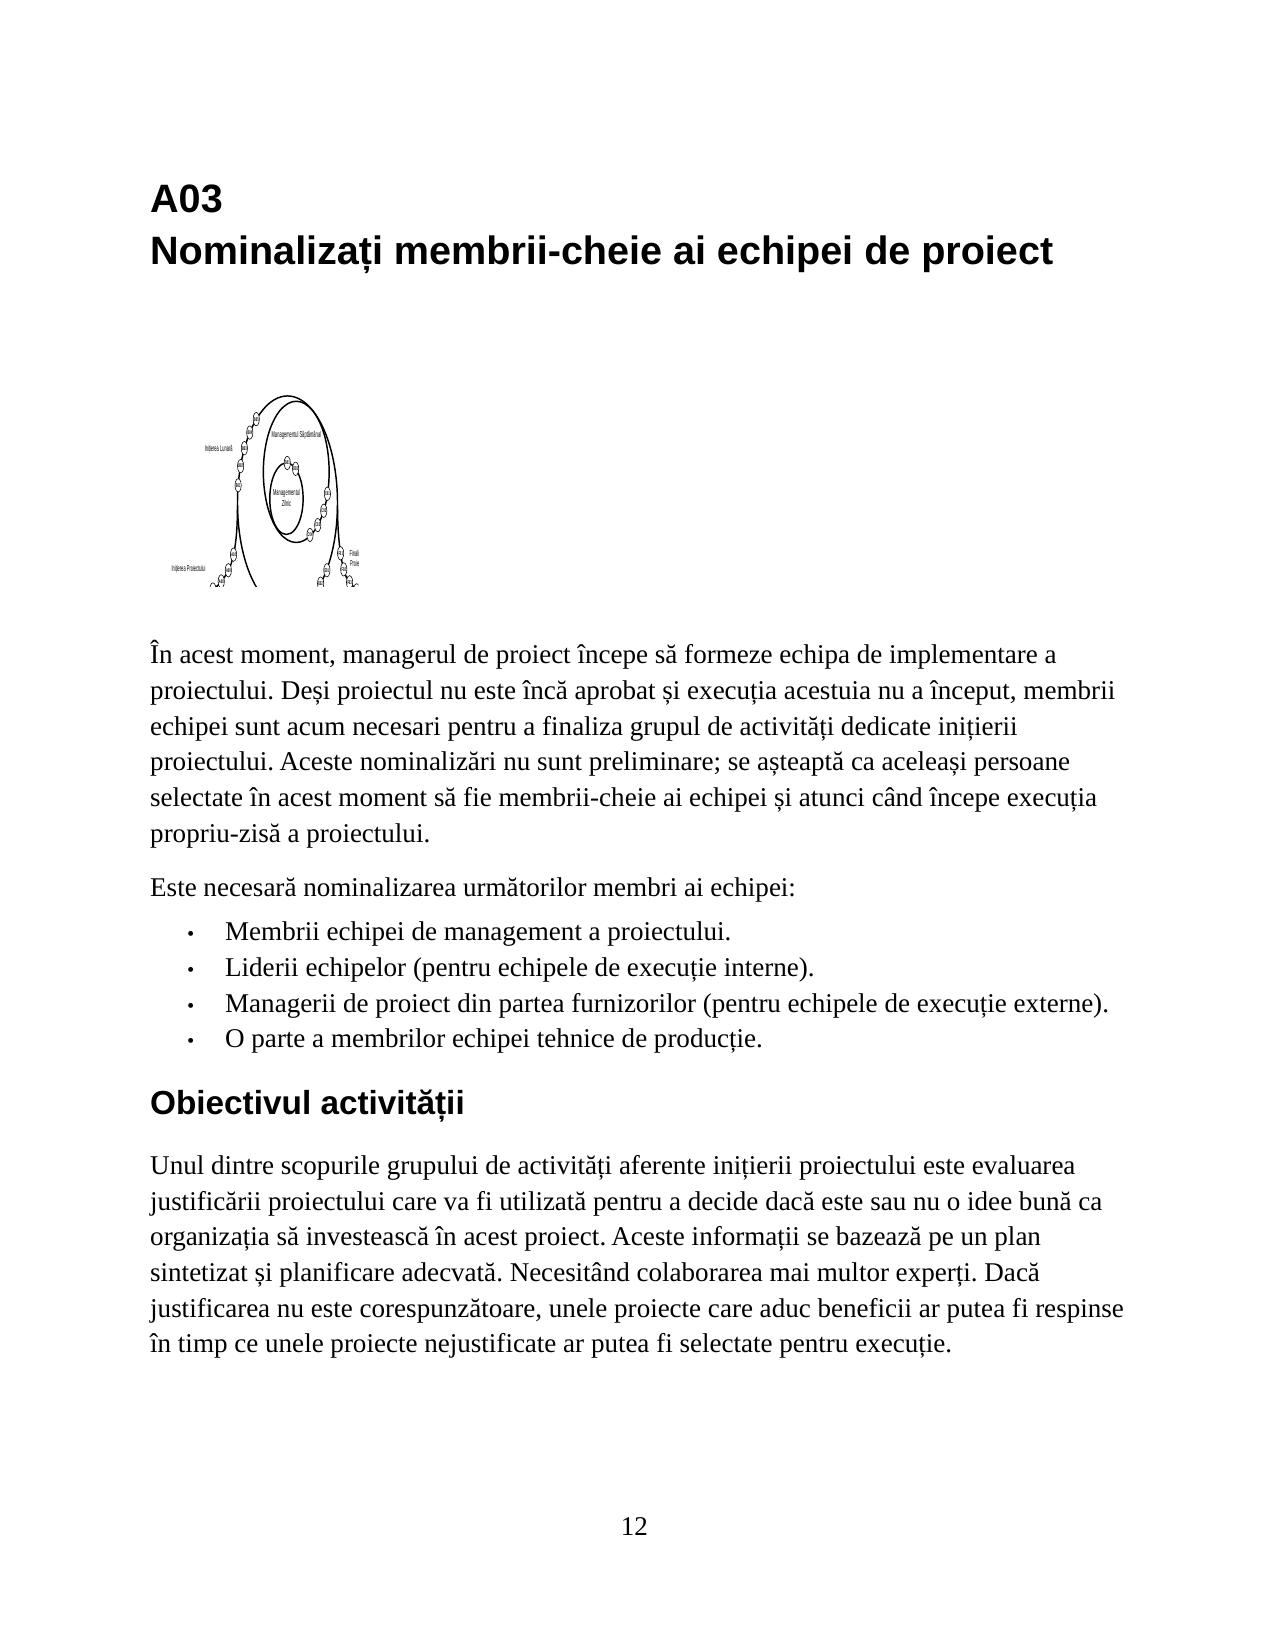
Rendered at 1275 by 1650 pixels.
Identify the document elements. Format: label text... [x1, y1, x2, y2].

text Este necesară nominalizarea următorilor membri ai echipei: [150, 871, 1125, 902]
subtitle A03 Nominalizați membrii-cheie ai echipei de proiect [150, 175, 1125, 273]
subtitle Obiectivul activității [150, 1083, 1125, 1122]
list O parte a membrilor echipei tehnice de producție. [187, 1022, 1125, 1054]
list Membrii echipei de management a proiectului. [187, 915, 1125, 946]
text În acest moment, managerul de proiect începe să formeze echipa de implementare a proiectului. Deși proiectul nu este încă aprobat și execuția acestuia nu a început, membrii echipei sunt acum necesari pentru a finaliza grupul de activități dedicate inițierii proiectului. Aceste nominalizări nu sunt preliminare; se așteaptă ca aceleași persoane selectate în acest moment să fie membrii-cheie ai echipei și atunci când începe execuția propriu-zisă a proiectului. [150, 638, 1125, 848]
list Liderii echipelor (pentru echipele de execuție interne). [187, 951, 1125, 982]
text Unul dintre scopurile grupului de activități aferente inițierii proiectului este evaluarea justificării proiectului care va fi utilizată pentru a decide dacă este sau nu o idee bună ca organizația să investească în acest proiect. Aceste informații se bazează pe un plan sintetizat și planificare adecvată. Necesitând colaborarea mai multor experți. Dacă justificarea nu este corespunzătoare, unele proiecte care aduc beneficii ar putea fi respinse în timp ce unele proiecte nejustificate ar putea fi selectate pentru execuție. [150, 1149, 1125, 1359]
list Managerii de proiect din partea furnizorilor (pentru echipele de execuție externe). [187, 987, 1125, 1018]
